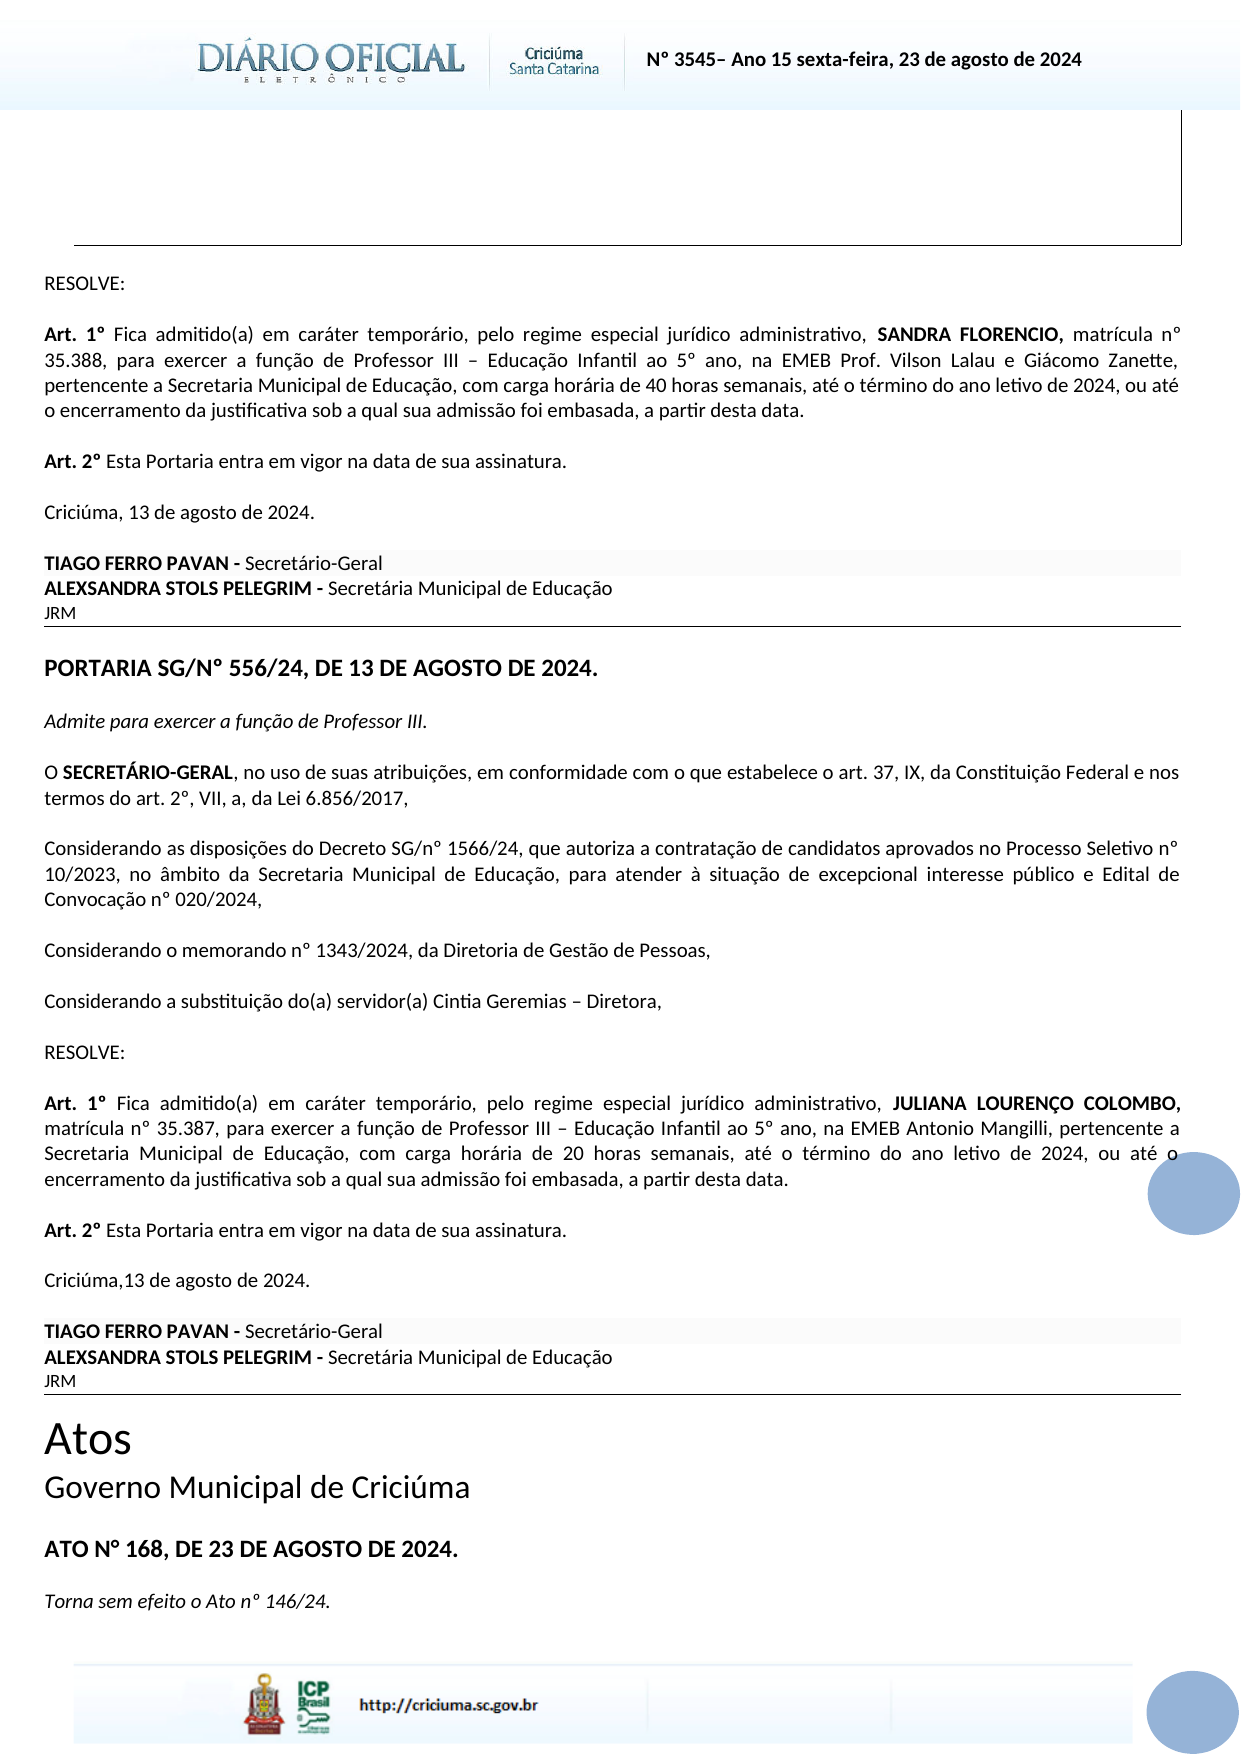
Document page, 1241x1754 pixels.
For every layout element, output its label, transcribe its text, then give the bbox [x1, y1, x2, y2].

text Art. 1º Fica admitido(a) em caráter temporário, pelo regime especial jurídico administrativo, JULIANA LOURENÇO COLOMBO, matrícula nº 35.387, para exercer a função de Professor III – Educação Infantil ao 5º ano, na EMEB Antonio Mangilli, pertencente a Secretaria Municipal de Educação, com carga horária de 20 horas semanais, até o término do ano letivo de 2024, ou até o encerramento da justificativa sob a qual sua admissão foi embasada, a partir desta data. [44, 1090, 1181, 1191]
text Art. 2º Esta Portaria entra em vigor na data de sua assinatura. [44, 448, 1181, 474]
text TIAGO FERRO PAVAN - Secretário-Geral [44, 550, 1181, 576]
text RESOLVE: [44, 1039, 1181, 1064]
text O SECRETÁRIO-GERAL, no uso de suas atribuições, em conformidade com o que estabelece o art. 37, IX, da Constituição Federal e nos termos do art. 2º, VII, a, da Lei 6.856/2017, [44, 759, 1181, 810]
list Atos [44, 1408, 1181, 1467]
text ALEXSANDRA STOLS PELEGRIM - Secretária Municipal de Educação [44, 576, 1181, 601]
text JRM [44, 1369, 1181, 1394]
text Criciúma,13 de agosto de 2024. [44, 1268, 1181, 1293]
text Art. 2º Esta Portaria entra em vigor na data de sua assinatura. [44, 1217, 1181, 1242]
text Considerando o memorando nº 1343/2024, da Diretoria de Gestão de Pessoas, [44, 937, 1181, 963]
text Considerando as disposições do Decreto SG/nº 1566/24, que autoriza a contratação de candidatos aprovados no Processo Seletivo nº 10/2023, no âmbito da Secretaria Municipal de Educação, para atender à situação de excepcional interesse público e Edital de Convocação nº 020/2024, [44, 836, 1181, 912]
text ALEXSANDRA STOLS PELEGRIM - Secretária Municipal de Educação [44, 1344, 1181, 1369]
text PORTARIA SG/Nº 556/24, DE 13 DE AGOSTO DE 2024. [44, 652, 1181, 683]
text Considerando a substituição do(a) servidor(a) Cintia Geremias – Diretora, [44, 988, 1181, 1013]
list Governo Municipal de Criciúma [44, 1467, 1181, 1507]
text TIAGO FERRO PAVAN - Secretário-Geral [44, 1318, 1181, 1344]
text RESOLVE: [44, 271, 1181, 296]
text ATO N° 168, DE 23 DE AGOSTO DE 2024. [44, 1533, 1181, 1563]
text Admite para exercer a função de Professor III. [44, 708, 1181, 734]
text Art. 1º Fica admitido(a) em caráter temporário, pelo regime especial jurídico administrativo, SANDRA FLORENCIO, matrícula nº 35.388, para exercer a função de Professor III – Educação Infantil ao 5º ano, na EMEB Prof. Vilson Lalau e Giácomo Zanette, pertencente a Secretaria Municipal de Educação, com carga horária de 40 horas semanais, até o término do ano letivo de 2024, ou até o encerramento da justificativa sob a qual sua admissão foi embasada, a partir desta data. [44, 321, 1181, 423]
text Torna sem efeito o Ato nº 146/24. [44, 1589, 1181, 1614]
text Criciúma, 13 de agosto de 2024. [44, 499, 1181, 525]
text JRM [44, 601, 1181, 626]
